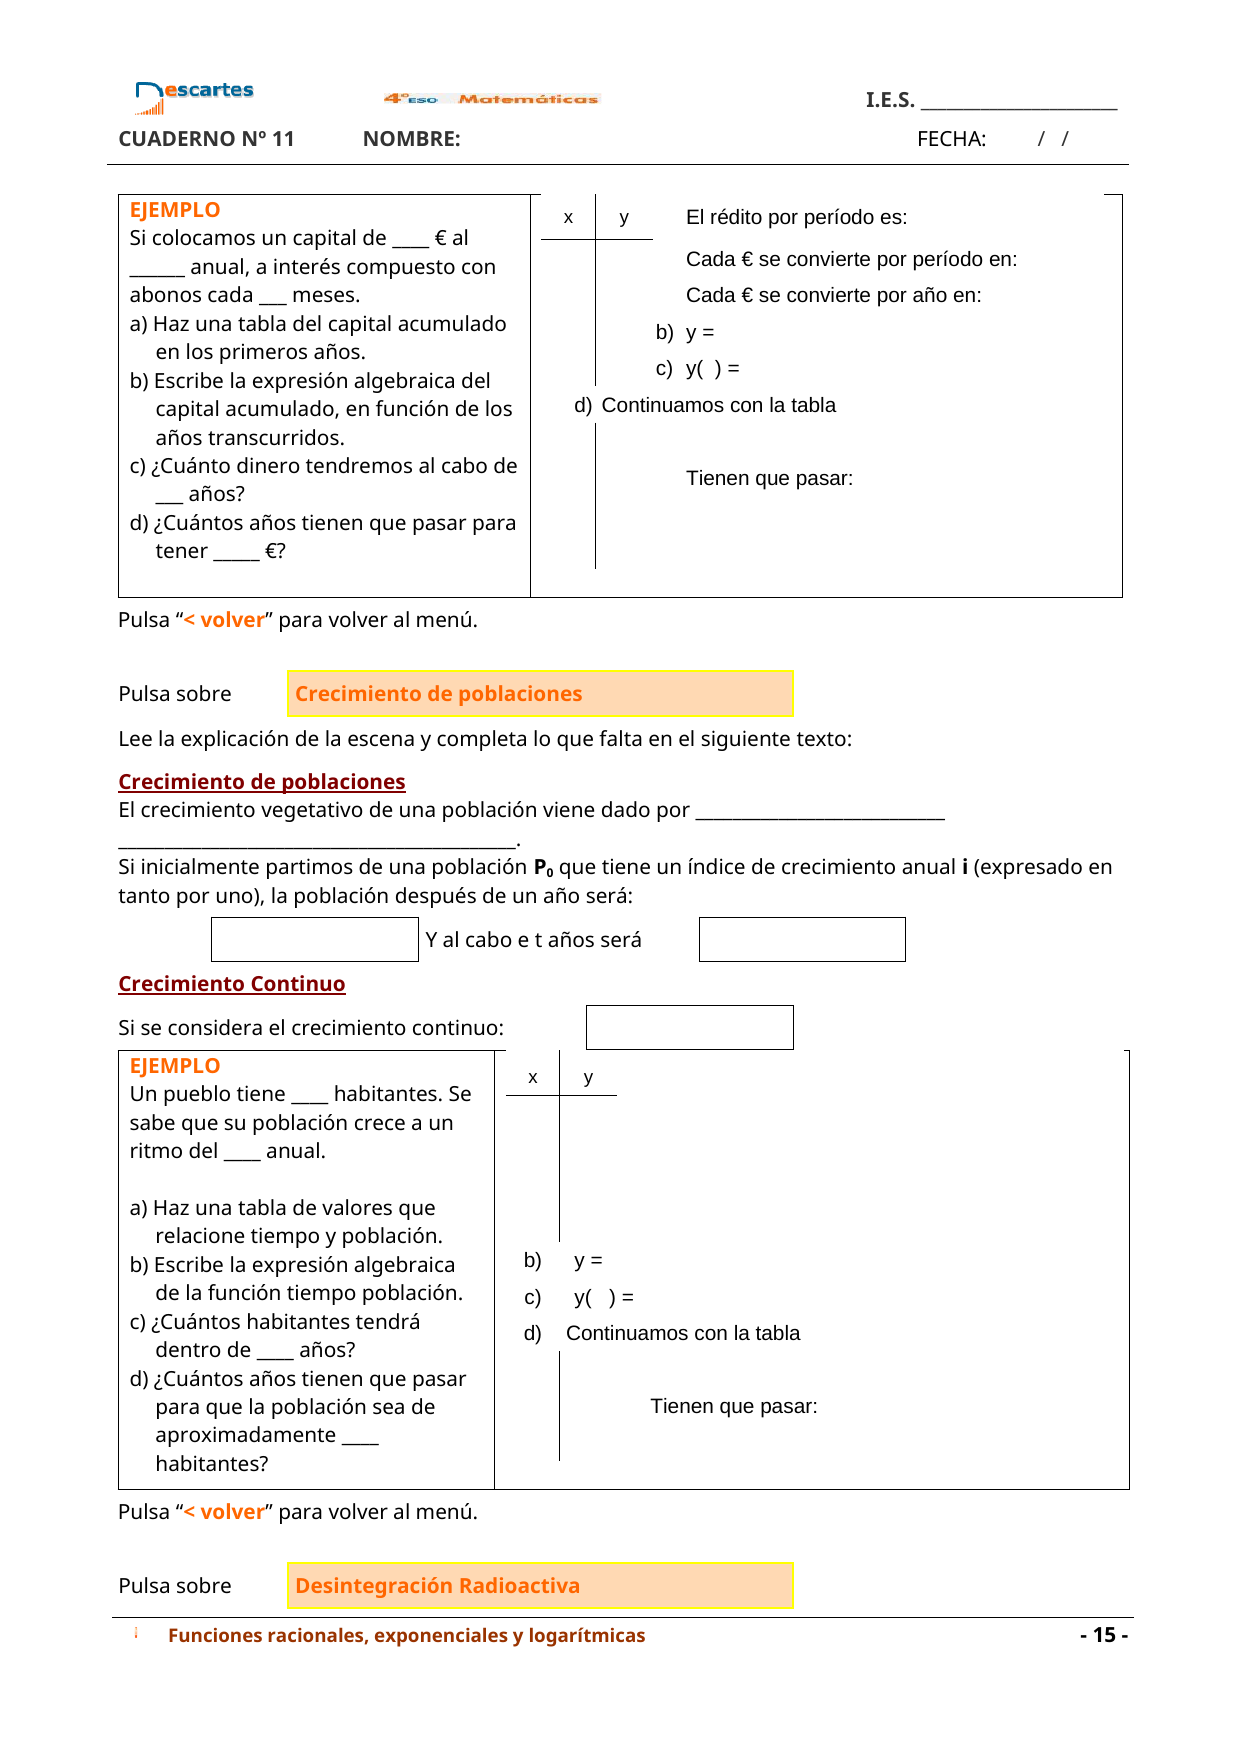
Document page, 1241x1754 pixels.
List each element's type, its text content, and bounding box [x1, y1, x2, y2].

table_header [531, 195, 541, 568]
table_cell [596, 240, 653, 277]
table_cell [541, 313, 595, 350]
table_cell [1036, 386, 1104, 423]
table_cell d) [541, 386, 595, 423]
table_cell [683, 532, 1036, 568]
table_header [794, 1562, 1133, 1607]
table_cell y = [683, 313, 1036, 350]
table_cell Pulsa “< volver” para volver al menú. [110, 597, 1133, 641]
table_cell [506, 1424, 559, 1461]
table_cell [596, 313, 653, 350]
table_cell [506, 1388, 559, 1424]
table_header EJEMPLO Si colocamos un capital de ____ € al ______ anual, a interés compuesto con abonos cada ___ meses. a) Haz una tabla del capital acumulado en los primeros años. b) Escribe la expresión algebraica del capital acumulado, en función de los años transcurridos. c) ¿Cuánto dinero tendremos al cabo de ___ años? d) ¿Cuántos años tienen que pasar para tener _____ €? [119, 195, 530, 597]
table_header y [596, 194, 653, 239]
table_cell Crecimiento de poblaciones El crecimiento vegetativo de una población viene dado por ___________________________ ___________________________________________. Si inicialmente partimos de una población P0 que tiene un índice de crecimiento anual i (expresado en tanto por uno), la población después de un año será: [111, 760, 1133, 917]
table_header [794, 670, 1133, 715]
table_cell [647, 1206, 1124, 1242]
table_cell [596, 277, 653, 313]
table_cell [1036, 350, 1104, 386]
table_cell [1036, 423, 1104, 459]
table_cell Pulsa “< volver” para volver al menú. [110, 1489, 1133, 1533]
table_header [1123, 194, 1133, 597]
table_cell [111, 917, 211, 961]
table_cell [560, 1133, 617, 1169]
table_header y [560, 1050, 617, 1095]
table_cell [647, 1424, 1124, 1461]
table_cell [617, 1351, 647, 1388]
table_cell [1036, 459, 1104, 496]
table_cell [541, 532, 595, 568]
table_cell [683, 496, 1036, 532]
table_cell [596, 496, 653, 532]
table_cell [506, 1351, 559, 1388]
table_cell Crecimiento Continuo [111, 961, 1133, 1005]
table_cell [653, 459, 683, 496]
table_cell Cada € se convierte por año en: [683, 277, 1036, 313]
picture [134, 1626, 138, 1638]
table_cell [506, 1096, 559, 1133]
table_cell [506, 1206, 559, 1242]
table_cell [647, 1169, 1124, 1206]
table_cell b) [653, 313, 683, 350]
table_header [617, 1050, 647, 1095]
table_cell [653, 239, 683, 277]
table_header [495, 1051, 1129, 1489]
table_cell Continuamos con la tabla [560, 1315, 1124, 1351]
table_header [110, 194, 118, 597]
table_cell [1036, 277, 1104, 313]
table_cell [617, 1424, 647, 1461]
table_cell Cada € se convierte por período en: [683, 239, 1036, 277]
table_cell [560, 1206, 617, 1242]
table_header [647, 1050, 1124, 1095]
table_cell d) [506, 1315, 560, 1351]
table_header [531, 569, 1122, 597]
table_cell [560, 1424, 617, 1461]
table_cell [653, 423, 683, 459]
table_cell [1036, 313, 1104, 350]
table_cell [617, 1206, 647, 1242]
table_cell [541, 240, 595, 277]
table_header Desintegración Radioactiva [289, 1564, 792, 1607]
table_cell Lee la explicación de la escena y completa lo que falta en el siguiente texto: [111, 715, 1133, 760]
table_cell [647, 1095, 1124, 1133]
table_cell [560, 1169, 617, 1206]
table_cell [541, 496, 595, 532]
table_cell [683, 423, 1036, 459]
table_header EJEMPLO Un pueblo tiene ____ habitantes. Se sabe que su población crece a un ritmo del ____ anual. a) Haz una tabla de valores que relacione tiempo y población. b) Escribe la expresión algebraica de la función tiempo población. c) ¿Cuántos habitantes tendrá dentro de ____ años? d) ¿Cuántos años tienen que pasar para que la población sea de aproximadamente ____ habitantes? [119, 1051, 494, 1489]
table_cell [617, 1388, 647, 1424]
table_header Pulsa sobre [111, 670, 287, 715]
table_cell [617, 1169, 647, 1206]
table_header Pulsa sobre [111, 1562, 287, 1607]
table_header [1104, 195, 1122, 568]
table_cell [212, 918, 418, 961]
table_header Crecimiento de poblaciones [289, 672, 792, 715]
table_cell b) [506, 1242, 560, 1278]
table_cell [596, 423, 653, 459]
table_cell [1036, 239, 1104, 277]
table_header El rédito por período es: [683, 194, 1036, 239]
table_cell [541, 350, 595, 386]
table_cell y = [560, 1242, 1124, 1278]
table_header x [506, 1050, 559, 1095]
table_cell y( ) = [683, 350, 1036, 386]
table_header x [541, 194, 595, 239]
table_cell [653, 496, 683, 532]
table_cell c) [506, 1279, 560, 1315]
table_cell Continuamos con la tabla [595, 386, 1036, 423]
table_cell [506, 1133, 559, 1169]
table_cell Y al cabo e t años será [419, 917, 699, 961]
table_cell [653, 532, 683, 568]
table_cell y( ) = [560, 1279, 1124, 1315]
table_cell [506, 1169, 559, 1206]
table_cell [560, 1388, 617, 1424]
table_cell [617, 1133, 647, 1169]
table_cell c) [653, 350, 683, 386]
table_cell Tienen que pasar: [647, 1388, 1124, 1424]
table_cell [1036, 532, 1104, 568]
table_cell [560, 1351, 617, 1388]
table_cell [700, 918, 905, 961]
table_cell [596, 350, 653, 386]
table_cell [647, 1351, 1124, 1388]
table_cell Tienen que pasar: [683, 459, 1036, 496]
table_cell [587, 1006, 793, 1049]
table_cell [541, 423, 595, 459]
table_cell [541, 277, 595, 313]
table_cell [794, 1005, 1133, 1049]
table_cell [653, 277, 683, 313]
picture [134, 82, 257, 115]
table_cell [1036, 496, 1104, 532]
picture [384, 93, 602, 105]
table_cell [596, 459, 653, 496]
table_header [110, 1050, 118, 1489]
table_cell [647, 1133, 1124, 1169]
table_cell Si se considera el crecimiento continuo: [111, 1005, 586, 1049]
table_cell [541, 459, 595, 496]
table_cell [596, 532, 653, 568]
table_cell [617, 1095, 647, 1133]
table_cell [560, 1096, 617, 1133]
table_header [1036, 194, 1104, 239]
table_header [653, 194, 683, 239]
table_cell [906, 917, 1133, 961]
